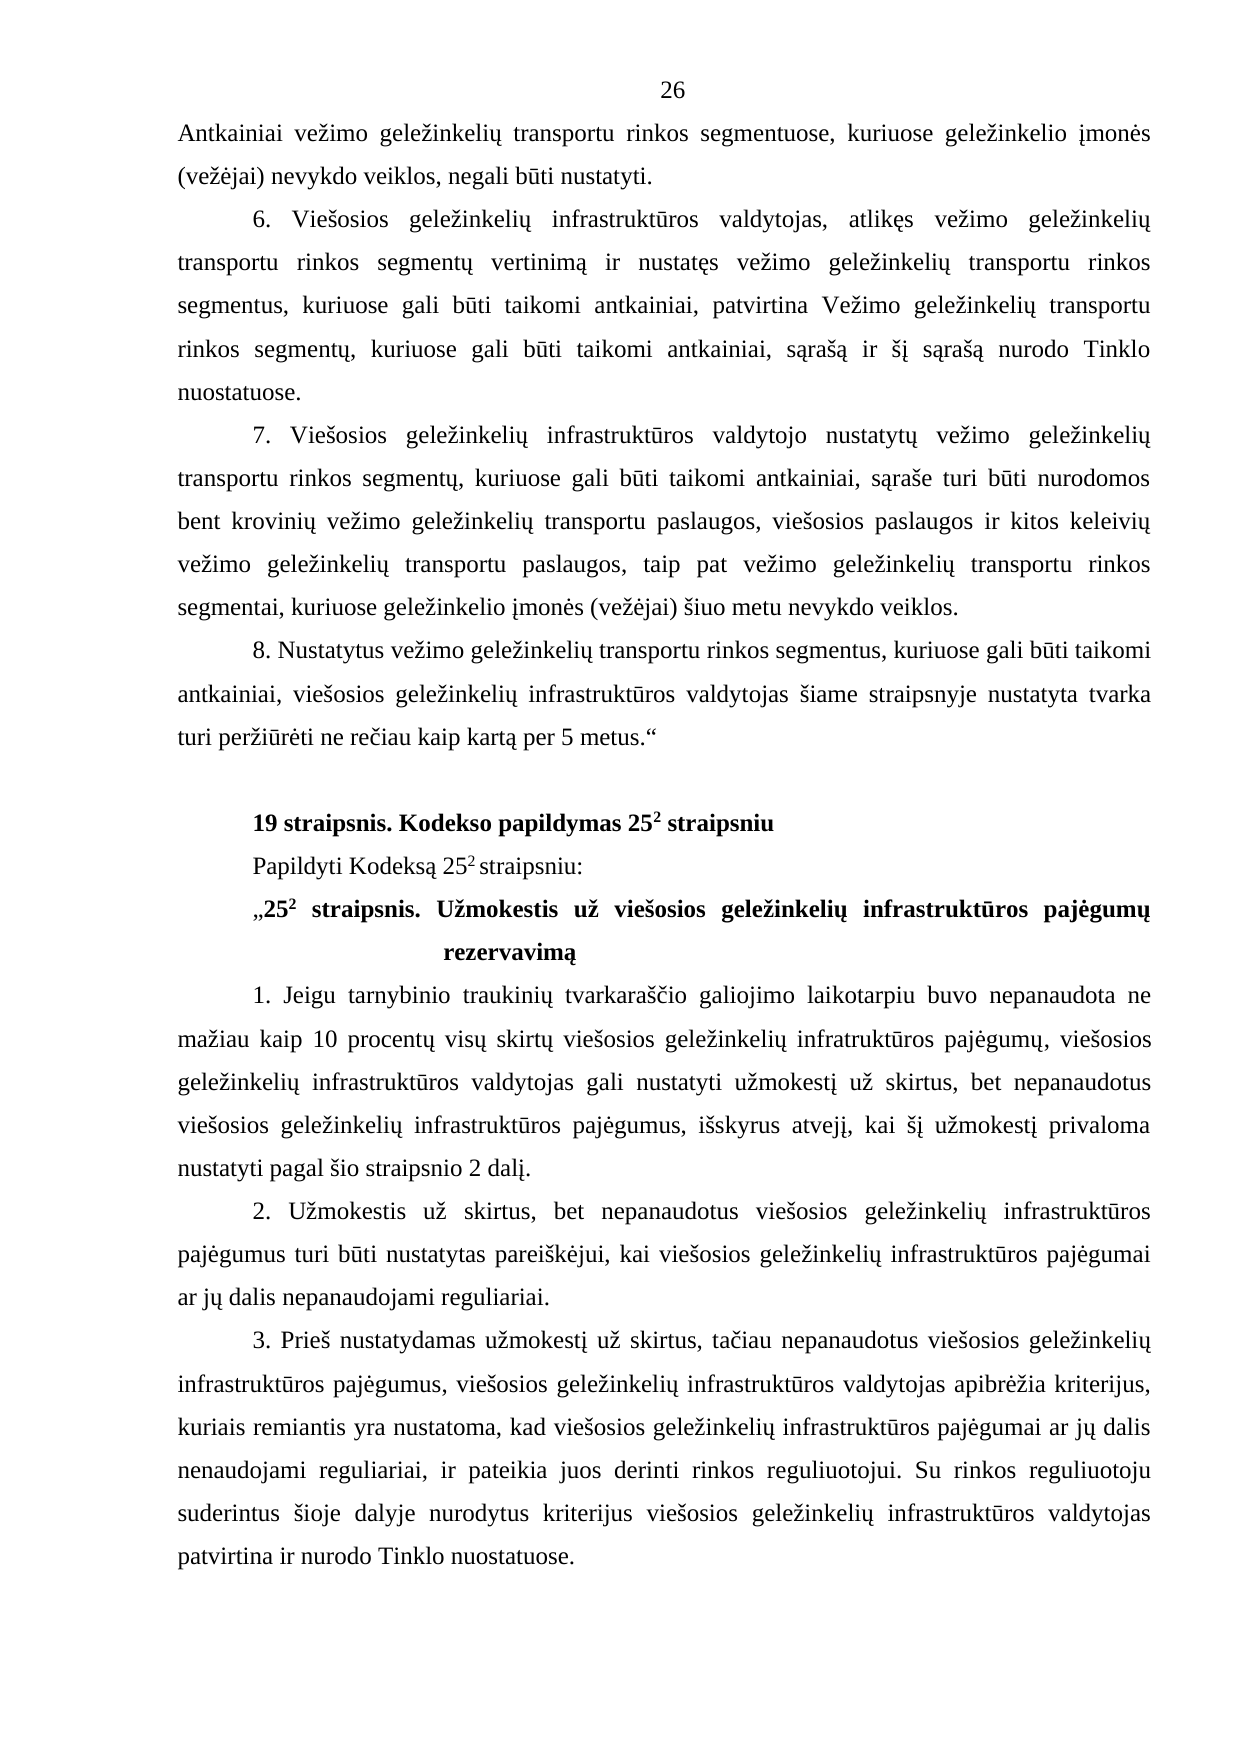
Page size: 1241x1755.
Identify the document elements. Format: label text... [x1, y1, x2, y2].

text Papildyti Kodeksą 252 straipsniu: [177, 851, 1152, 880]
text 3. Prieš nustatydamas užmokestį už skirtus, tačiau nepanaudotus viešosios geležinkelių infrastruktūros pajėgumus, viešosios geležinkelių infrastruktūros valdytojas apibrėžia kriterijus, kuriais remiantis yra nustatoma, kad viešosios geležinkelių infrastruktūros pajėgumai ar jų dalis nenaudojami reguliariai, ir pateikia juos derinti rinkos reguliuotojui. Su rinkos reguliuotoju suderintus šioje dalyje nurodytus kriterijus viešosios geležinkelių infrastruktūros valdytojas patvirtina ir nurodo Tinklo nuostatuose. [177, 1326, 1152, 1570]
text 8. Nustatytus vežimo geležinkelių transportu rinkos segmentus, kuriuose gali būti taikomi antkainiai, viešosios geležinkelių infrastruktūros valdytojas šiame straipsnyje nustatyta tvarka turi peržiūrėti ne rečiau kaip kartą per 5 metus.“ [177, 636, 1152, 751]
text 19 straipsnis. Kodekso papildymas 252 straipsniu [177, 808, 1152, 837]
text 7. Viešosios geležinkelių infrastruktūros valdytojo nustatytų vežimo geležinkelių transportu rinkos segmentų, kuriuose gali būti taikomi antkainiai, sąraše turi būti nurodomos bent krovinių vežimo geležinkelių transportu paslaugos, viešosios paslaugos ir kitos keleivių vežimo geležinkelių transportu paslaugos, taip pat vežimo geležinkelių transportu rinkos segmentai, kuriuose geležinkelio įmonės (vežėjai) šiuo metu nevykdo veiklos. [177, 420, 1152, 621]
text 6. Viešosios geležinkelių infrastruktūros valdytojas, atlikęs vežimo geležinkelių transportu rinkos segmentų vertinimą ir nustatęs vežimo geležinkelių transportu rinkos segmentus, kuriuose gali būti taikomi antkainiai, patvirtina Vežimo geležinkelių transportu rinkos segmentų, kuriuose gali būti taikomi antkainiai, sąrašą ir šį sąrašą nurodo Tinklo nuostatuose. [177, 204, 1152, 406]
text 2. Užmokestis už skirtus, bet nepanaudotus viešosios geležinkelių infrastruktūros pajėgumus turi būti nustatytas pareiškėjui, kai viešosios geležinkelių infrastruktūros pajėgumai ar jų dalis nepanaudojami reguliariai. [177, 1196, 1152, 1311]
text „252 straipsnis. Užmokestis už viešosios geležinkelių infrastruktūros pajėgumų rezervavimą [252, 894, 1152, 966]
text 1. Jeigu tarnybinio traukinių tvarkaraščio galiojimo laikotarpiu buvo nepanaudota ne mažiau kaip 10 procentų visų skirtų viešosios geležinkelių infratruktūros pajėgumų, viešosios geležinkelių infrastruktūros valdytojas gali nustatyti užmokestį už skirtus, bet nepanaudotus viešosios geležinkelių infrastruktūros pajėgumus, išskyrus atvejį, kai šį užmokestį privaloma nustatyti pagal šio straipsnio 2 dalį. [177, 981, 1152, 1182]
text Antkainiai vežimo geležinkelių transportu rinkos segmentuose, kuriuose geležinkelio įmonės (vežėjai) nevykdo veiklos, negali būti nustatyti. [177, 118, 1152, 190]
